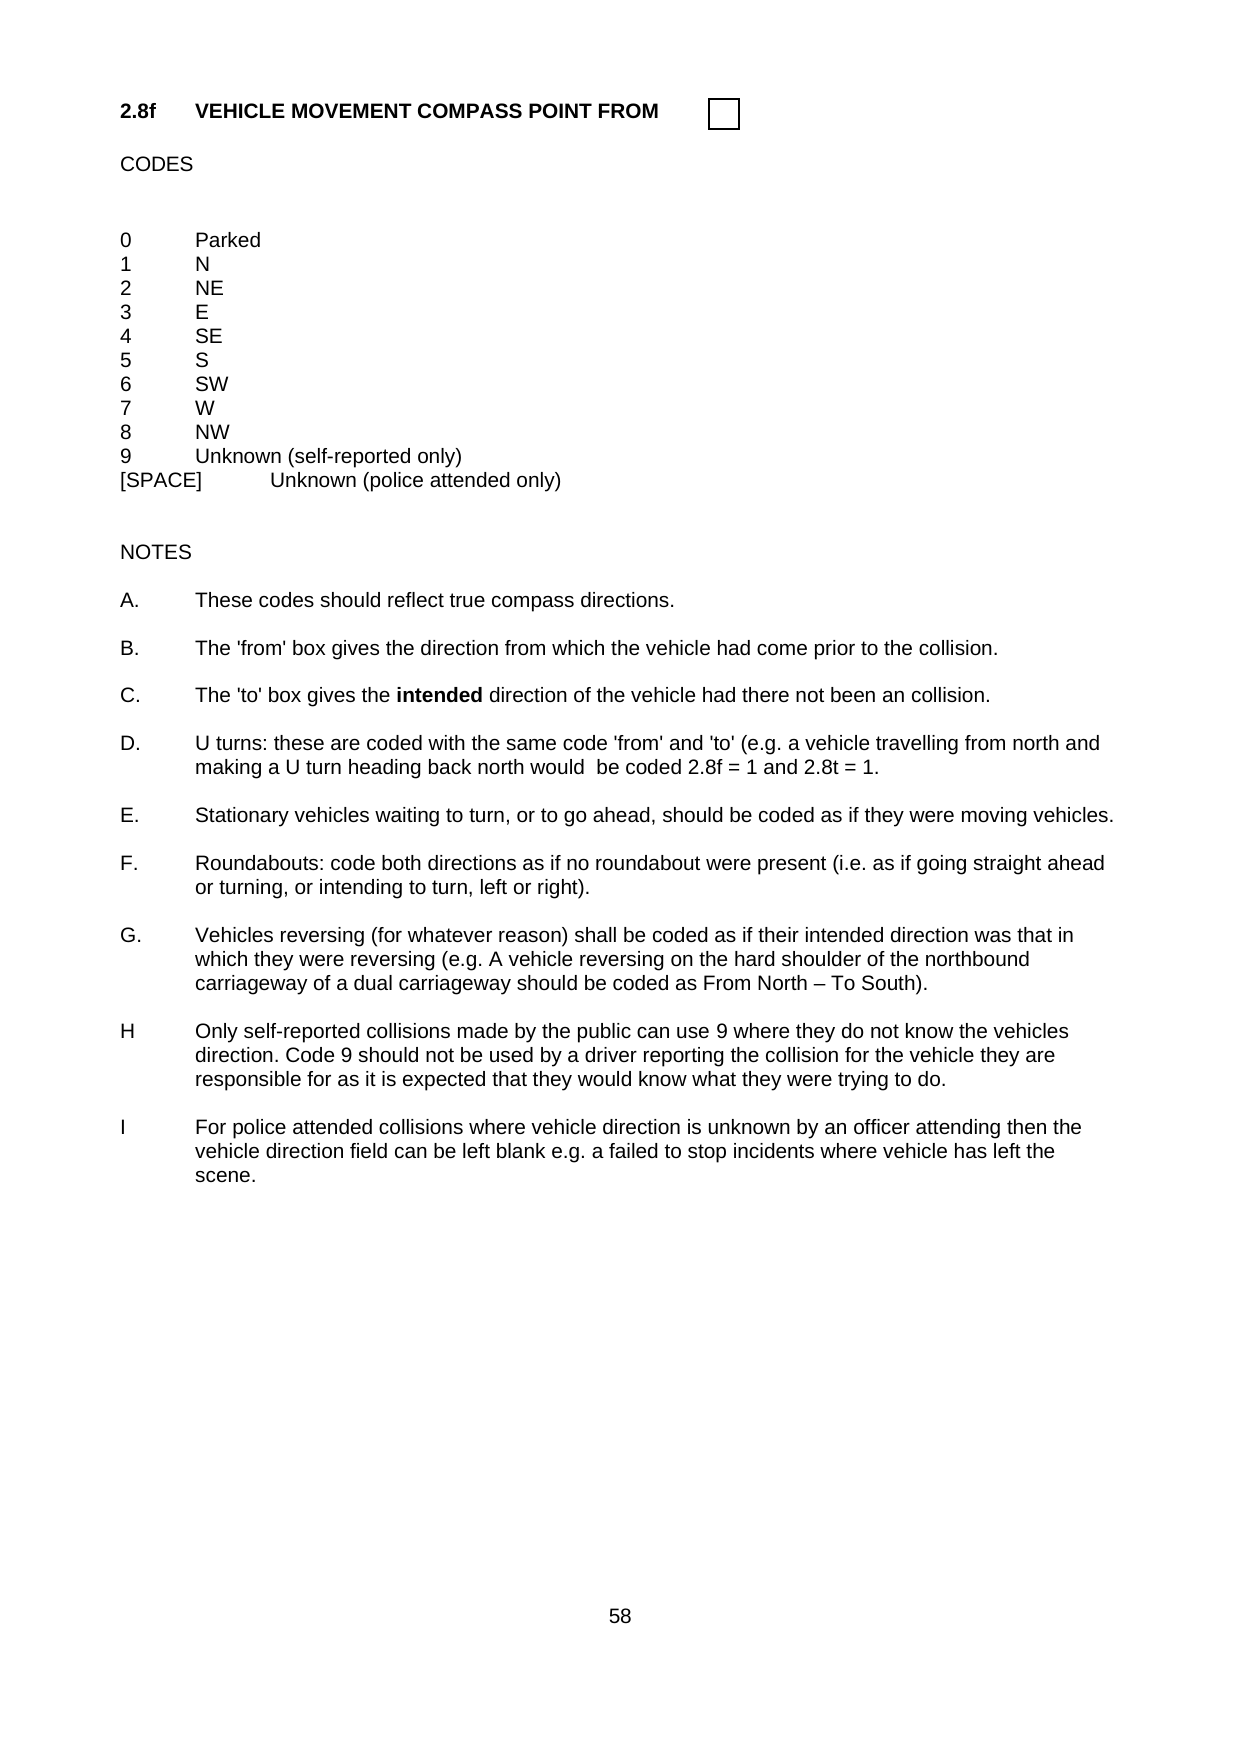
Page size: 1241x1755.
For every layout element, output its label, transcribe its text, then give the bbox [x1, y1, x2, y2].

text H Only self-reported collisions made by the public can use 9 where they do not know the vehicles direction. Code 9 should not be used by a driver reporting the collision for the vehicle they are responsible for as it is expected that they would know what they were trying to do. [120, 1019, 1120, 1091]
text B. The 'from' box gives the direction from which the vehicle had come prior to the collision. [120, 635, 1120, 659]
text [SPACE] Unknown (police attended only) [120, 468, 1120, 492]
text A. These codes should reflect true compass directions. [120, 587, 1120, 611]
text 2 NE [120, 276, 1120, 300]
text CODES [120, 150, 1120, 177]
text 3 E [120, 300, 1120, 324]
text 0 Parked [120, 228, 1120, 252]
text 2.8f VEHICLE MOVEMENT COMPASS POINT FROM [120, 99, 708, 123]
text NOTES [120, 539, 1120, 563]
text 9 Unknown (self-reported only) [120, 444, 1120, 468]
text 4 SE [120, 324, 1120, 348]
text 6 SW [120, 372, 1120, 396]
text 1 N [120, 252, 1120, 276]
text 7 W [120, 396, 1120, 420]
text 8 NW [120, 420, 1120, 444]
text I For police attended collisions where vehicle direction is unknown by an officer attending then the vehicle direction field can be left blank e.g. a failed to stop incidents where vehicle has left the scene. [120, 1114, 1120, 1186]
text F. Roundabouts: code both directions as if no roundabout were present (i.e. as if going straight ahead or turning, or intending to turn, left or right). [120, 851, 1120, 899]
text 5 S [120, 348, 1120, 372]
text D. U turns: these are coded with the same code 'from' and 'to' (e.g. a vehicle travelling from north and making a U turn heading back north would be coded 2.8f = 1 and 2.8t = 1. [120, 731, 1120, 779]
text C. The 'to' box gives the intended direction of the vehicle had there not been an collision. [120, 683, 1120, 707]
text G. Vehicles reversing (for whatever reason) shall be coded as if their intended direction was that in which they were reversing (e.g. A vehicle reversing on the hard shoulder of the northbound carriageway of a dual carriageway should be coded as From North – To South). [120, 923, 1120, 995]
text [740, 99, 1120, 123]
text E. Stationary vehicles waiting to turn, or to go ahead, should be coded as if they were moving vehicles. [120, 803, 1120, 827]
